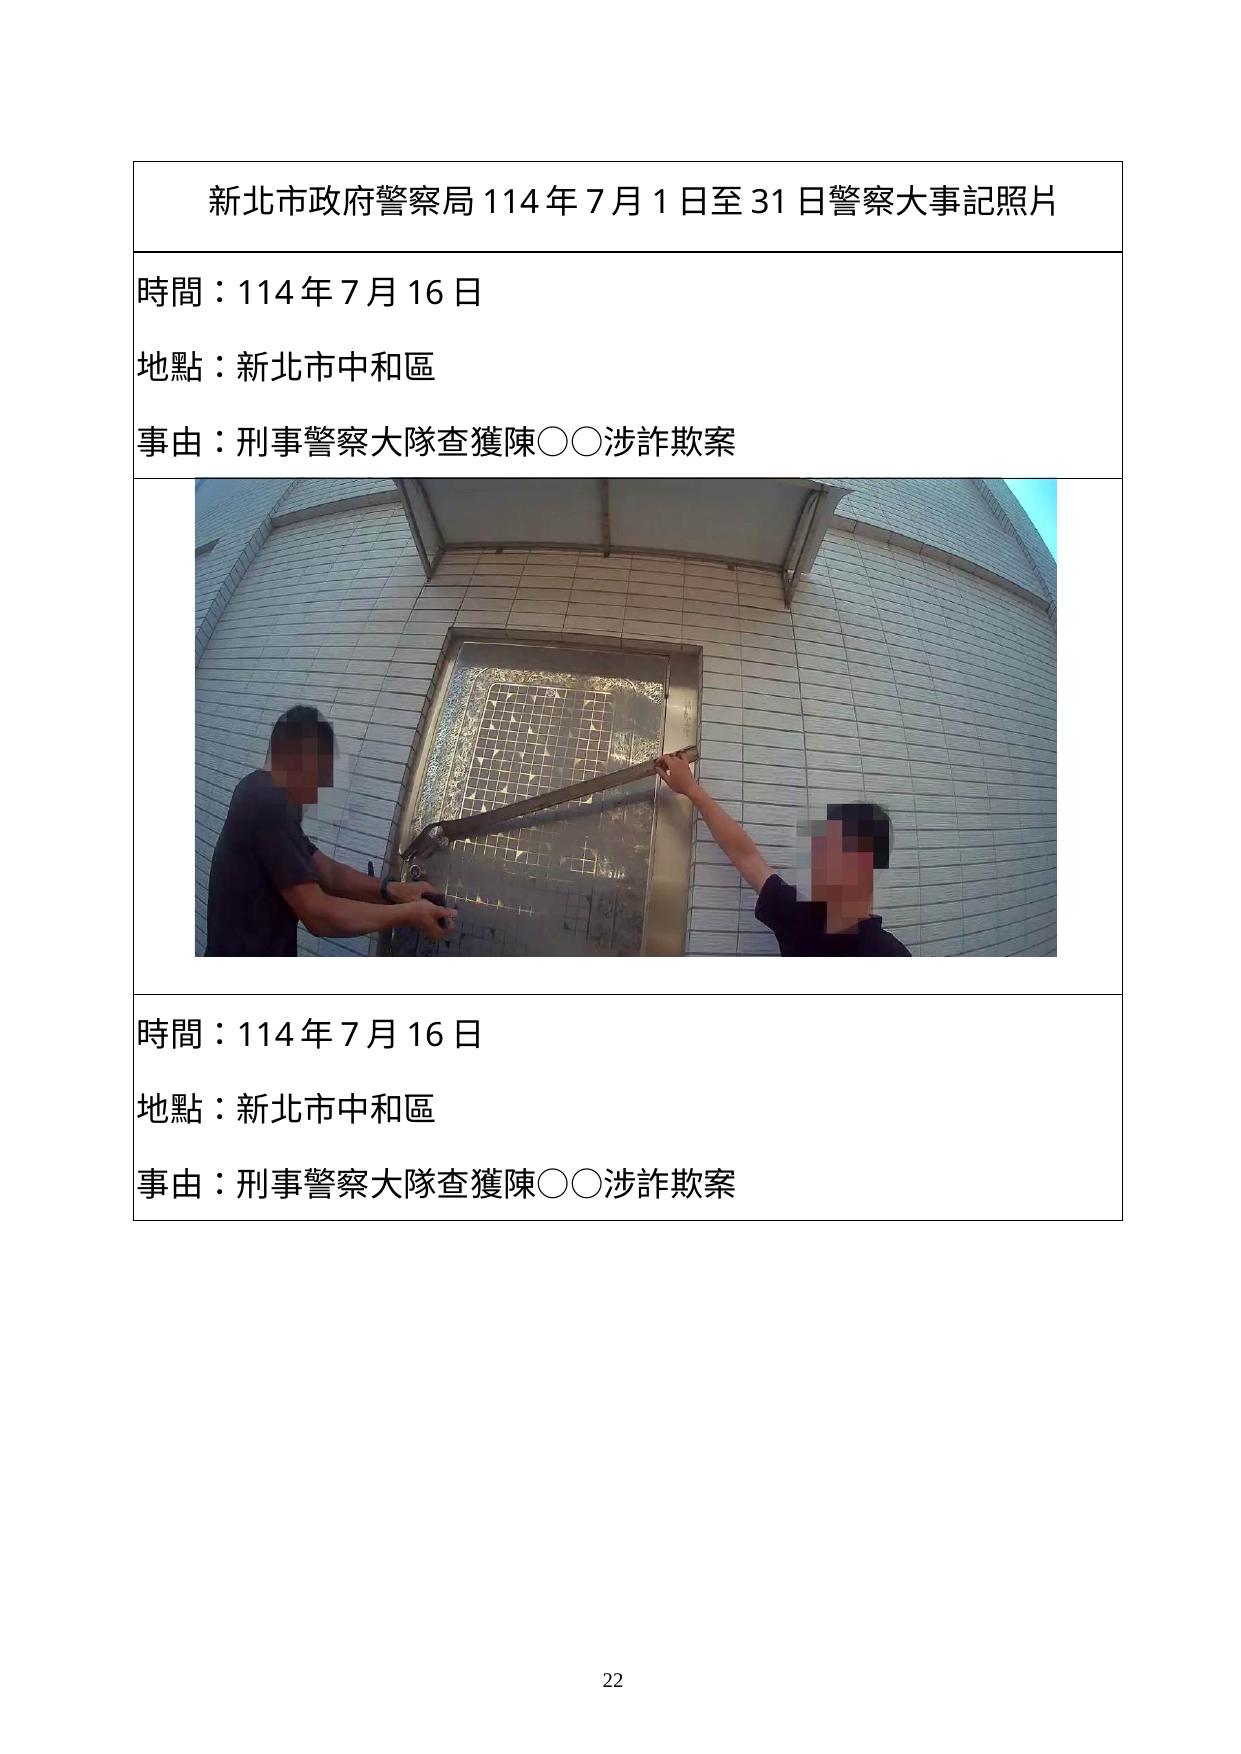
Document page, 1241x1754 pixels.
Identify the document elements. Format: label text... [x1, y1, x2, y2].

table_cell 時間：114年7月16日 地點：新北市中和區 事由：刑事警察大隊查獲陳○○涉詐欺案 [134, 253, 1122, 477]
table_cell 時間：114年7月16日 地點：新北市中和區 事由：刑事警察大隊查獲陳○○涉詐欺案 [134, 995, 1122, 1220]
table_cell 新北市政府警察局114年7月1日至31日警察大事記照片 [134, 162, 1122, 251]
table_cell [134, 479, 1122, 994]
